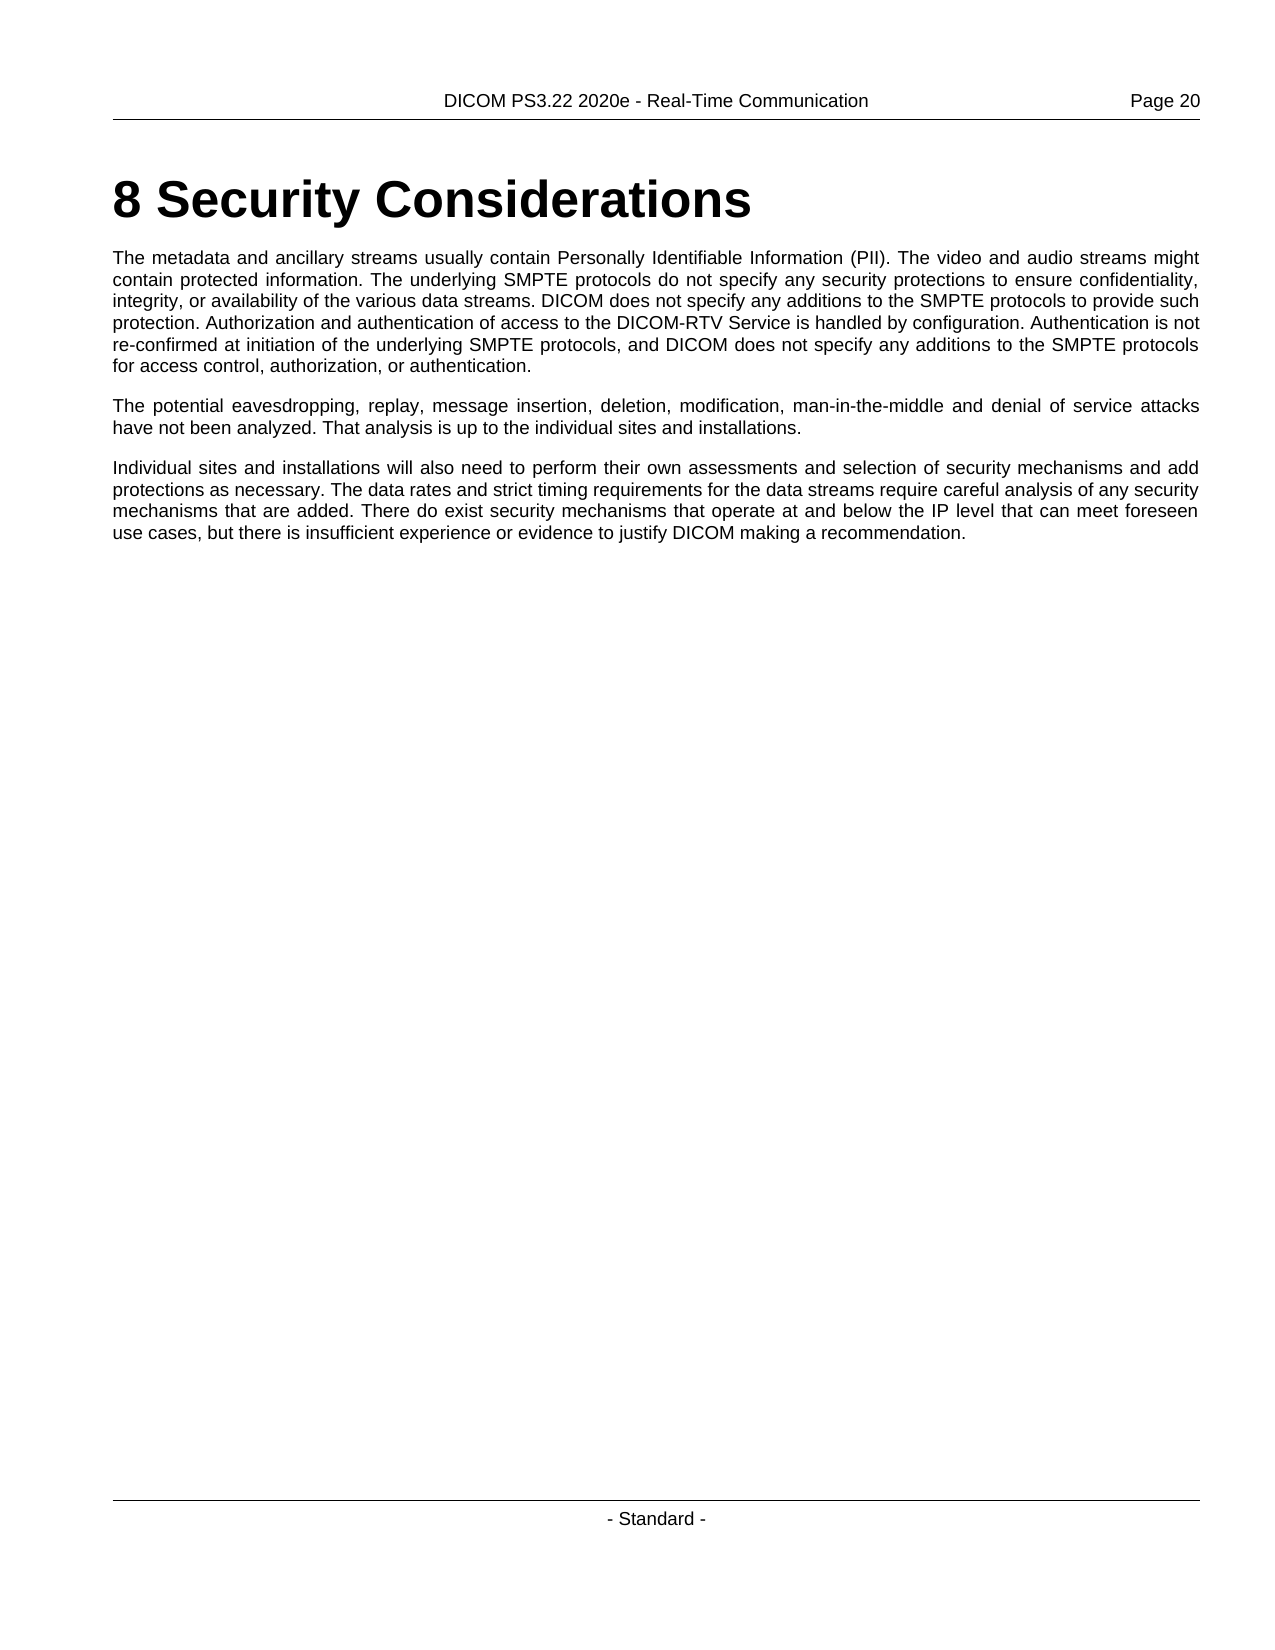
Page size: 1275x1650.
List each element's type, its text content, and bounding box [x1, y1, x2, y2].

text Individual sites and installations will also need to perform their own assessments and selection of security mechanisms and add protections as necessary. The data rates and strict timing requirements for the data streams require careful analysis of any security mechanisms that are added. There do exist security mechanisms that operate at and below the IP level that can meet foreseen use cases, but there is insufficient experience or evidence to justify DICOM making a recommendation. [112, 457, 1200, 543]
text 8 Security Considerations [112, 169, 1200, 228]
text The potential eavesdropping, replay, message insertion, deletion, modification, man-in-the-middle and denial of service attacks have not been analyzed. That analysis is up to the individual sites and installations. [112, 395, 1200, 438]
text The metadata and ancillary streams usually contain Personally Identifiable Information (PII). The video and audio streams might contain protected information. The underlying SMPTE protocols do not specify any security protections to ensure confidentiality, integrity, or availability of the various data streams. DICOM does not specify any additions to the SMPTE protocols to provide such protection. Authorization and authentication of access to the DICOM-RTV Service is handled by configuration. Authentication is not re-confirmed at initiation of the underlying SMPTE protocols, and DICOM does not specify any additions to the SMPTE protocols for access control, authorization, or authentication. [112, 247, 1200, 376]
